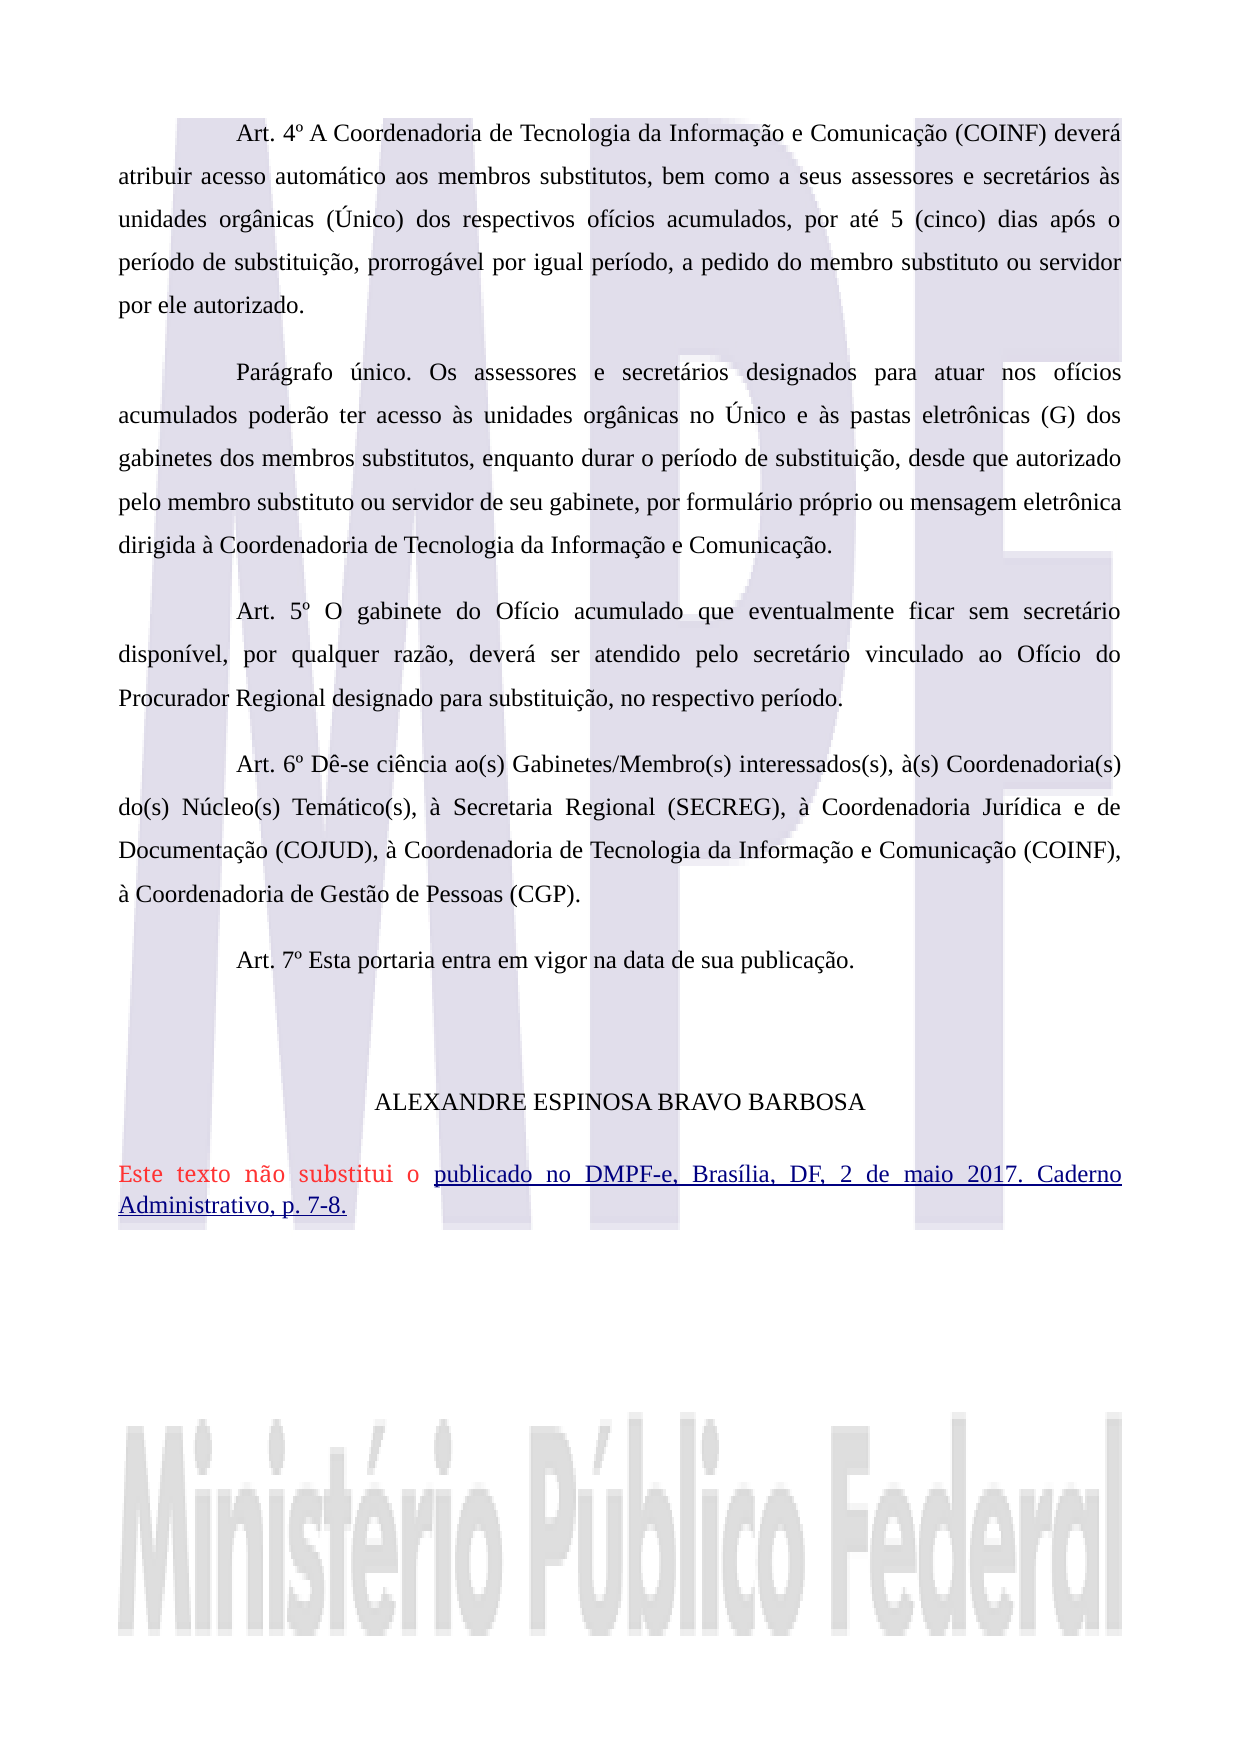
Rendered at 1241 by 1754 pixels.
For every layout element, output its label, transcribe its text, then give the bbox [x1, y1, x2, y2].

text Este texto não substitui o publicado no DMPF-e, Brasília, DF, 2 de maio 2017. Caderno Administrativo, p. 7-8. [118, 1158, 1122, 1218]
text Art. 6º Dê-se ciência ao(s) Gabinetes/Membro(s) interessados(s), à(s) Coordenadoria(s) do(s) Núcleo(s) Temático(s), à Secretaria Regional (SECREG), à Coordenadoria Jurídica e de Documentação (COJUD), à Coordenadoria de Tecnologia da Informação e Comunicação (COINF), à Coordenadoria de Gestão de Pessoas (CGP). [118, 749, 1122, 907]
picture [118, 1218, 1122, 1636]
text Art. 4º A Coordenadoria de Tecnologia da Informação e Comunicação (COINF) deverá atribuir acesso automático aos membros substitutos, bem como a seus assessores e secretários às unidades orgânicas (Único) dos respectivos ofícios acumulados, por até 5 (cinco) dias após o período de substituição, prorrogável por igual período, a pedido do membro substituto ou servidor por ele autorizado. [118, 118, 1122, 319]
picture [118, 319, 1122, 357]
picture [118, 558, 1122, 596]
text ALEXANDRE ESPINOSA BRAVO BARBOSA [118, 1087, 1122, 1115]
picture [118, 974, 1122, 1087]
picture [118, 907, 1122, 945]
picture [118, 711, 1122, 749]
text Parágrafo único. Os assessores e secretários designados para atuar nos ofícios acumulados poderão ter acesso às unidades orgânicas no Único e às pastas eletrônicas (G) dos gabinetes dos membros substitutos, enquanto durar o período de substituição, desde que autorizado pelo membro substituto ou servidor de seu gabinete, por formulário próprio ou mensagem eletrônica dirigida à Coordenadoria de Tecnologia da Informação e Comunicação. [118, 357, 1122, 558]
picture [118, 1115, 1122, 1158]
text Art. 5º O gabinete do Ofício acumulado que eventualmente ficar sem secretário disponível, por qualquer razão, deverá ser atendido pelo secretário vinculado ao Ofício do Procurador Regional designado para substituição, no respectivo período. [118, 596, 1122, 711]
text Art. 7º Esta portaria entra em vigor na data de sua publicação. [118, 945, 1122, 974]
